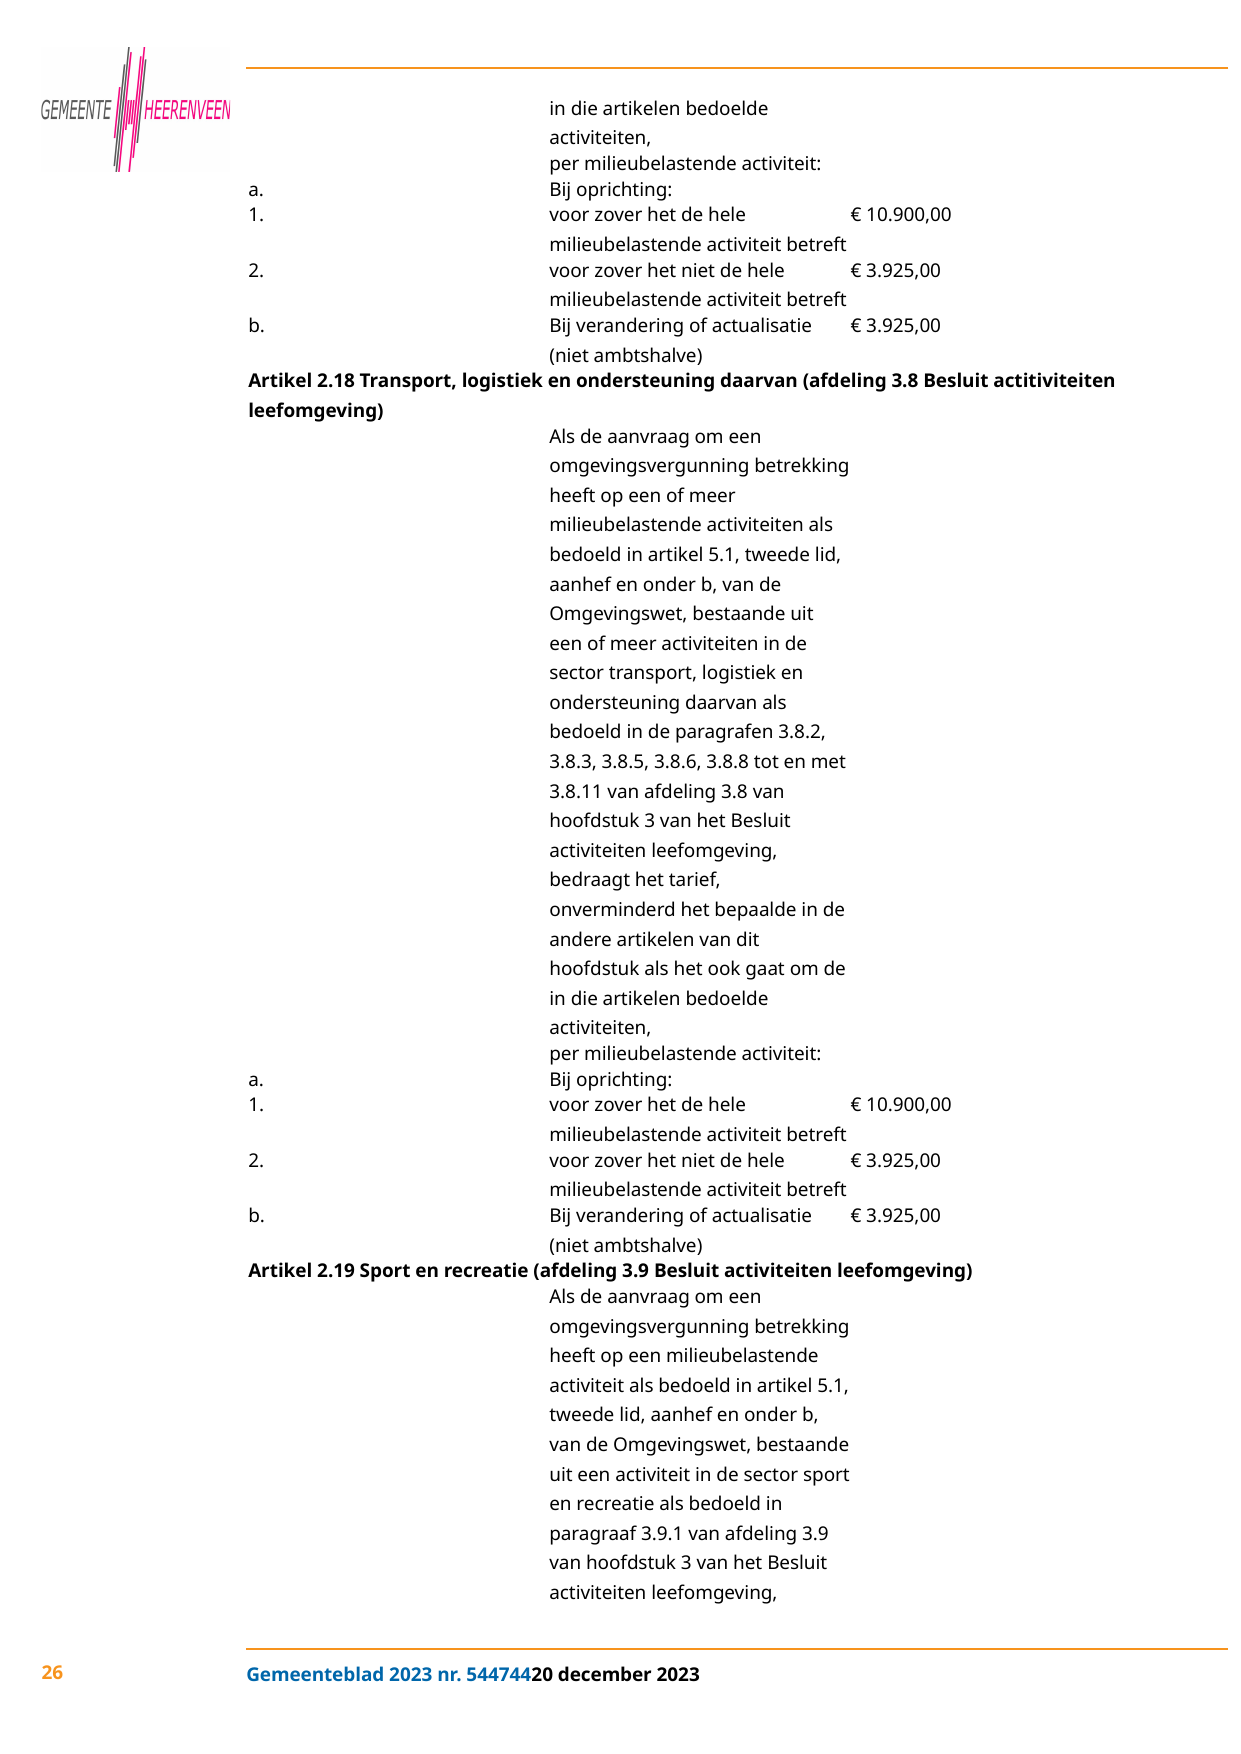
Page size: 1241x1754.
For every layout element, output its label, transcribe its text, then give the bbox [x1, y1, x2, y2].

table_cell Bij oprichting: [549, 176, 850, 202]
table_cell voor zover het de hele milieubelastende activiteit betreft [549, 202, 850, 257]
table_cell € 3.925,00 [850, 1202, 1152, 1258]
table_cell € 3.925,00 [850, 257, 1152, 312]
table_cell 2. [248, 1147, 549, 1202]
table_cell [850, 423, 1152, 1040]
table_cell [248, 95, 549, 150]
table_cell Bij oprichting: [549, 1066, 850, 1092]
table_cell 2. [248, 257, 549, 312]
table_cell [850, 1040, 1152, 1066]
table_cell [850, 176, 1152, 202]
table_cell Als de aanvraag om een omgevingsvergunning betrekking heeft op een milieubelastende activiteit als bedoeld in artikel 5.1, tweede lid, aanhef en onder b, van de Omgevingswet, bestaande uit een activiteit in de sector sport en recreatie als bedoeld in paragraaf 3.9.1 van afdeling 3.9 van hoofdstuk 3 van het Besluit activiteiten leefomgeving, [549, 1283, 850, 1605]
table_cell [248, 1283, 549, 1605]
table_cell Als de aanvraag om een omgevingsvergunning betrekking heeft op een of meer milieubelastende activiteiten als bedoeld in artikel 5.1, tweede lid, aanhef en onder b, van de Omgevingswet, bestaande uit een of meer activiteiten in de sector transport, logistiek en ondersteuning daarvan als bedoeld in de paragrafen 3.8.2, 3.8.3, 3.8.5, 3.8.6, 3.8.8 tot en met 3.8.11 van afdeling 3.8 van hoofdstuk 3 van het Besluit activiteiten leefomgeving, bedraagt het tarief, onverminderd het bepaalde in de andere artikelen van dit hoofdstuk als het ook gaat om de in die artikelen bedoelde activiteiten, [549, 423, 850, 1040]
table_cell per milieubelastende activiteit: [549, 150, 850, 176]
table_cell [850, 1066, 1152, 1092]
table_cell Bij verandering of actualisatie (niet ambtshalve) [549, 1202, 850, 1258]
table_cell voor zover het niet de hele milieubelastende activiteit betreft [549, 257, 850, 312]
table_cell € 10.900,00 [850, 202, 1152, 257]
table_cell b. [248, 312, 549, 367]
table_cell [850, 1283, 1152, 1605]
table_cell [248, 150, 549, 176]
table_cell a. [248, 1066, 549, 1092]
table_cell per milieubelastende activiteit: [549, 1040, 850, 1066]
table_cell [850, 150, 1152, 176]
table_cell Bij verandering of actualisatie (niet ambtshalve) [549, 312, 850, 367]
table_cell voor zover het de hele milieubelastende activiteit betreft [549, 1092, 850, 1147]
table_cell € 3.925,00 [850, 312, 1152, 367]
table_cell [850, 95, 1152, 150]
table_cell 1. [248, 202, 549, 257]
table_cell [248, 423, 549, 1040]
table_cell in die artikelen bedoelde activiteiten, [549, 95, 850, 150]
table_cell [248, 1040, 549, 1066]
table_cell b. [248, 1202, 549, 1258]
table_cell voor zover het niet de hele milieubelastende activiteit betreft [549, 1147, 850, 1202]
table_cell € 3.925,00 [850, 1147, 1152, 1202]
table_cell Artikel 2.18 Transport, logistiek en ondersteuning daarvan (afdeling 3.8 Besluit actitiviteiten leefomgeving) [248, 368, 1152, 423]
table_cell 1. [248, 1092, 549, 1147]
table_cell € 10.900,00 [850, 1092, 1152, 1147]
picture [41, 47, 231, 172]
table_cell Artikel 2.19 Sport en recreatie (afdeling 3.9 Besluit activiteiten leefomgeving) [248, 1258, 1152, 1283]
table_cell a. [248, 176, 549, 202]
